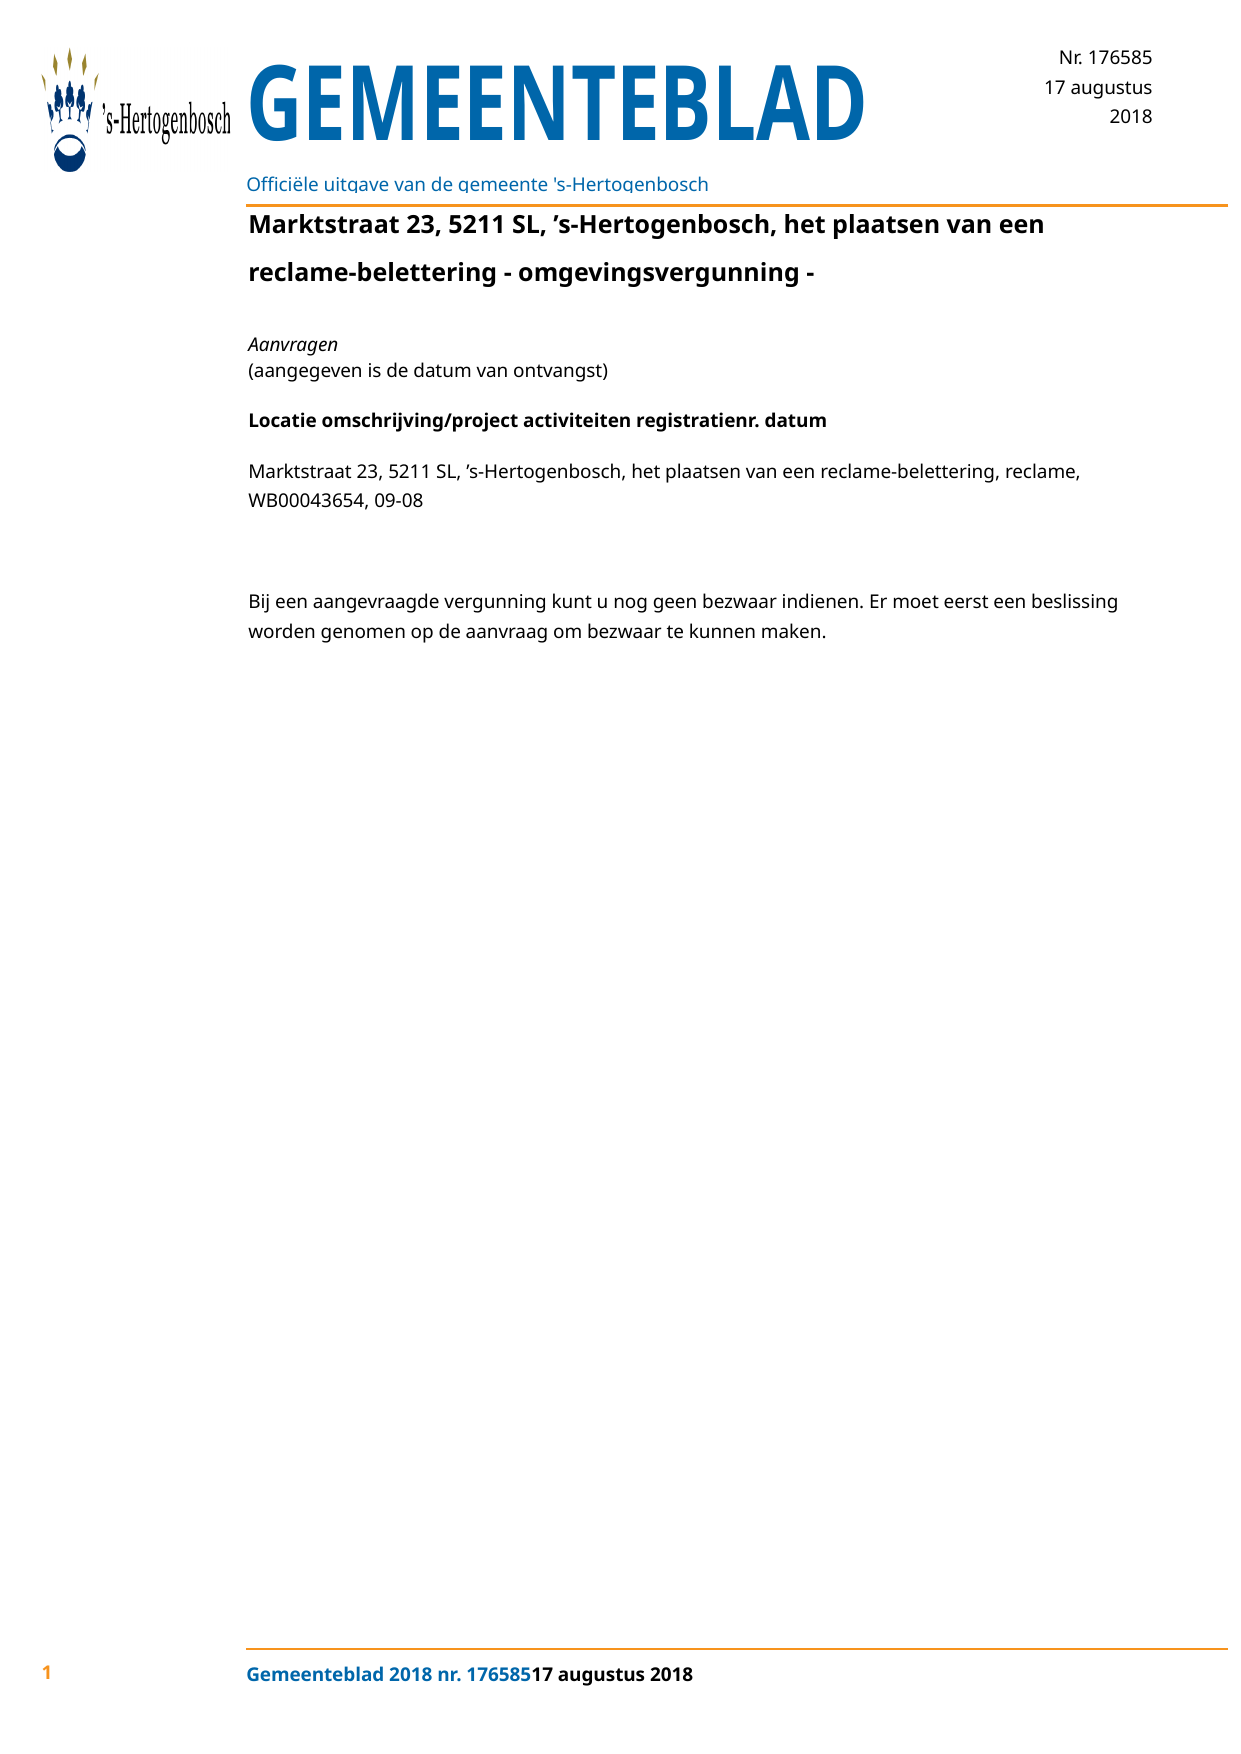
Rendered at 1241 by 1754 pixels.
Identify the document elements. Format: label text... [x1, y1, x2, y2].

picture [41, 47, 231, 172]
text Marktstraat 23, 5211 SL, ’s-Hertogenbosch, het plaatsen van een reclame-belettering - omgevingsvergunning - [248, 207, 1152, 288]
text Aanvragen [248, 331, 1152, 357]
text Bij een aangevraagde vergunning kunt u nog geen bezwaar indienen. Er moet eerst een beslissing worden genomen op de aanvraag om bezwaar te kunnen maken. [248, 588, 1152, 644]
text (aangegeven is de datum van ontvangst) [248, 357, 1152, 383]
text Marktstraat 23, 5211 SL, ’s-Hertogenbosch, het plaatsen van een reclame-belettering, reclame, WB00043654, 09-08 [248, 458, 1152, 513]
text Locatie omschrijving/project activiteiten registratienr. datum [248, 408, 1152, 433]
